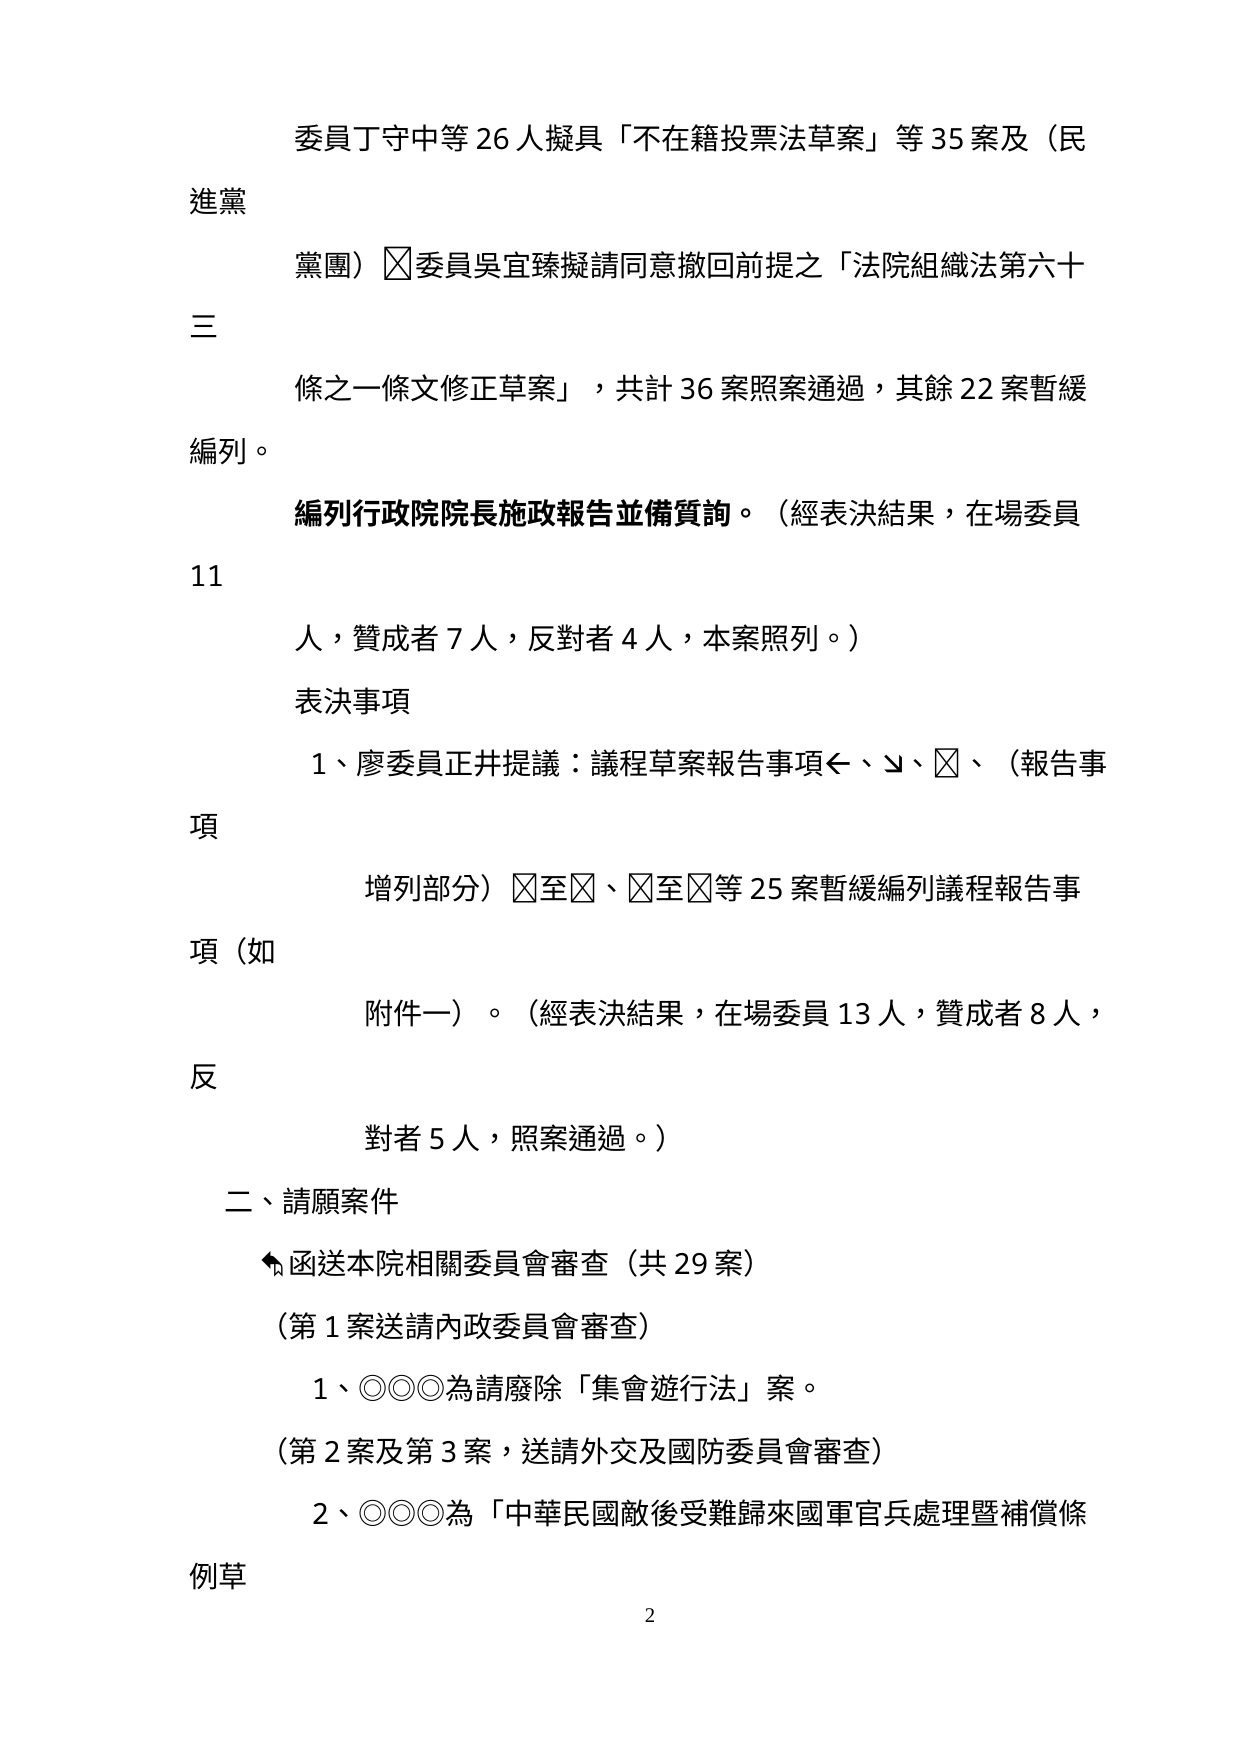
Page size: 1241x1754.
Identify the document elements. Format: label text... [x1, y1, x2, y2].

text 附件一）。（經表決結果，在場委員13人，贊成者8人，反 [189, 971, 1110, 1096]
text 人，贊成者7人，反對者4人，本案照列。） [189, 596, 1110, 658]
text 1、廖委員正井提議：議程草案報告事項、、、（報告事項 [189, 721, 1110, 846]
text 表決事項 [189, 658, 1110, 721]
text 2、◎◎◎為「中華民國敵後受難歸來國軍官兵處理暨補償條例草 [189, 1471, 1110, 1596]
text 對者5人，照案通過。） [189, 1096, 1110, 1158]
text （第2案及第3案，送請外交及國防委員會審查） [189, 1408, 1110, 1471]
text 函送本院相關委員會審查（共29案） [189, 1221, 1110, 1283]
text 增列部分）至、至等25案暫緩編列議程報告事項（如 [189, 846, 1110, 971]
text （第1案送請內政委員會審查） [189, 1283, 1110, 1346]
text 二、請願案件 [189, 1158, 1110, 1221]
text 委員丁守中等26人擬具「不在籍投票法草案」等35案及（民進黨 [189, 96, 1110, 221]
text 黨團）委員吳宜臻擬請同意撤回前提之「法院組織法第六十三 [189, 221, 1110, 346]
text 編列行政院院長施政報告並備質詢。（經表決結果，在場委員11 [189, 471, 1110, 596]
text 1、◎◎◎為請廢除「集會遊行法」案。 [189, 1346, 1110, 1408]
text 條之一條文修正草案」，共計36案照案通過，其餘22案暫緩編列。 [189, 346, 1110, 471]
